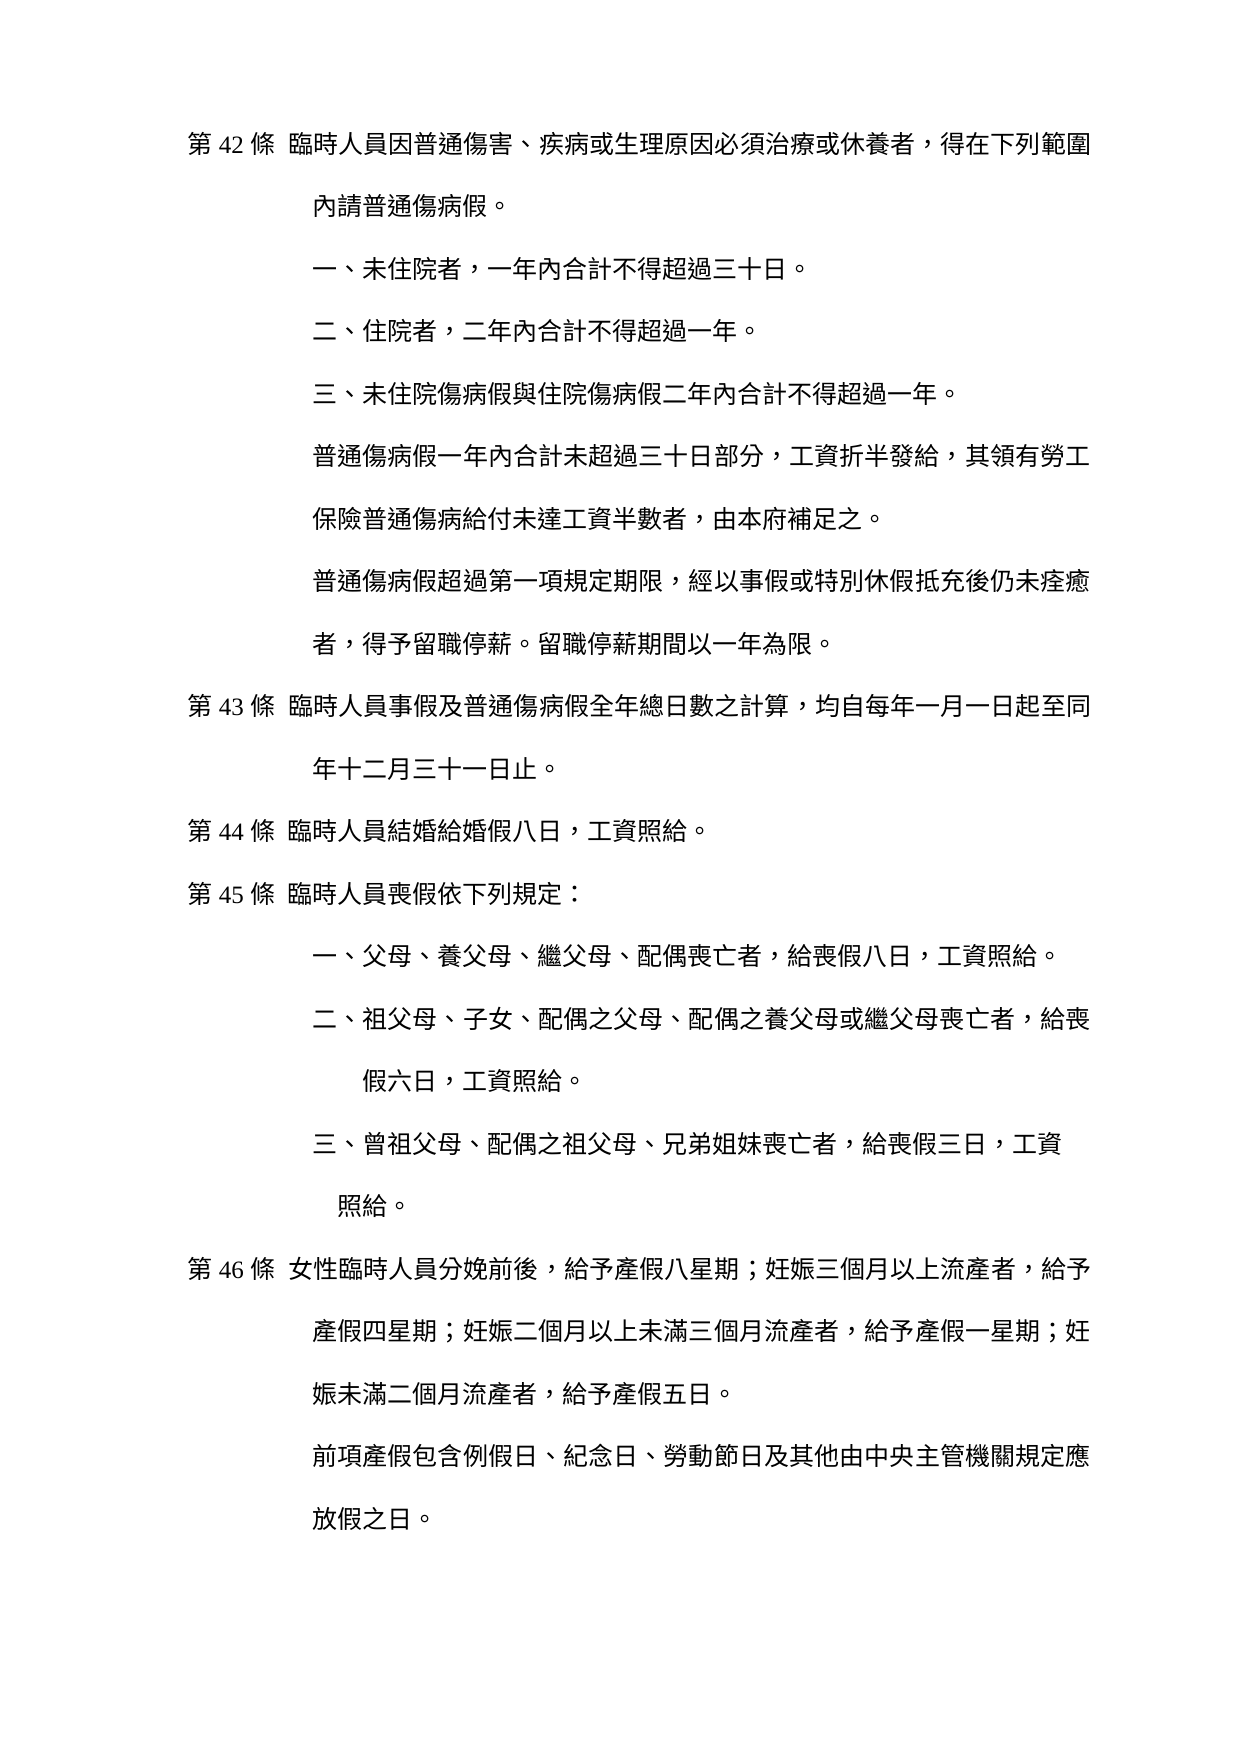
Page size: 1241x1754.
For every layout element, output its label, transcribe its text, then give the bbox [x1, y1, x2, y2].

text 普通傷病假一年內合計未超過三十日部分，工資折半發給，其領有勞工保險普通傷病給付未達工資半數者，由本府補足之。 [312, 413, 1093, 538]
text 普通傷病假超過第一項規定期限，經以事假或特別休假抵充後仍未痊癒者，得予留職停薪。留職停薪期間以一年為限。 [312, 538, 1093, 663]
text 第 44 條 臨時人員結婚給婚假八日，工資照給。 [187, 788, 1093, 851]
text 三、曾祖父母、配偶之祖父母、兄弟姐妹喪亡者，給喪假三日，工資 [312, 1101, 1093, 1163]
text 二、祖父母、子女、配偶之父母、配偶之養父母或繼父母喪亡者，給喪假六日，工資照給。 [312, 976, 1093, 1101]
text 前項產假包含例假日、紀念日、勞動節日及其他由中央主管機關規定應放假之日。 [312, 1413, 1093, 1538]
text 第 46 條 女性臨時人員分娩前後，給予產假八星期；妊娠三個月以上流產者，給予產假四星期；妊娠二個月以上未滿三個月流產者，給予產假一星期；妊娠未滿二個月流產者，給予產假五日。 [187, 1226, 1093, 1413]
text 照給。 [312, 1163, 1093, 1226]
text 一、父母、養父母、繼父母、配偶喪亡者，給喪假八日，工資照給。 [187, 913, 1093, 976]
text 第 43 條 臨時人員事假及普通傷病假全年總日數之計算，均自每年一月一日起至同年十二月三十一日止。 [187, 663, 1093, 788]
text 第 45 條 臨時人員喪假依下列規定： [187, 851, 1093, 913]
text 第 42 條 臨時人員因普通傷害、疾病或生理原因必須治療或休養者，得在下列範圍內請普通傷病假。 [187, 101, 1093, 226]
text 三、未住院傷病假與住院傷病假二年內合計不得超過一年。 [187, 351, 1093, 413]
text 二、住院者，二年內合計不得超過一年。 [187, 288, 1093, 351]
text 一、未住院者，一年內合計不得超過三十日。 [187, 226, 1093, 288]
